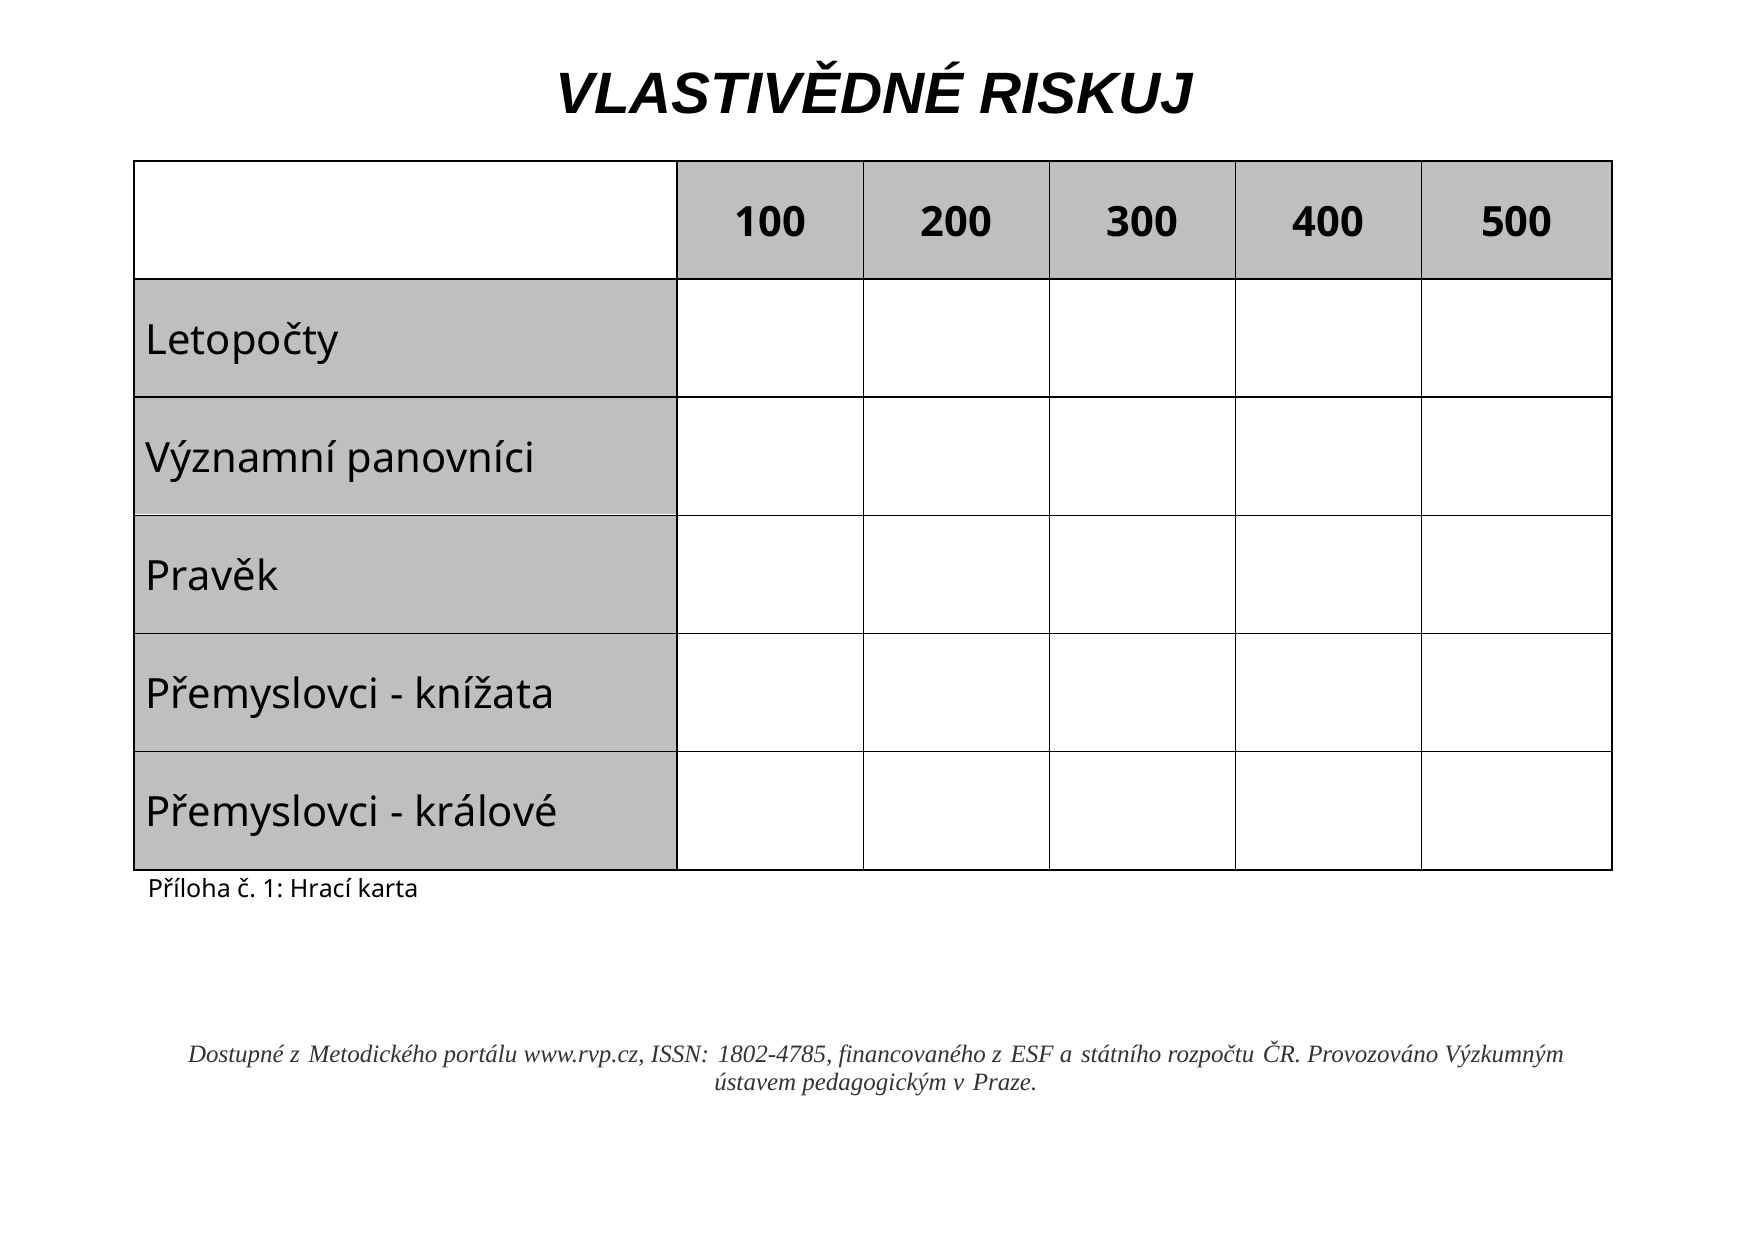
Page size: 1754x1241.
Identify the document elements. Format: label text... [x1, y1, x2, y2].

table_cell [864, 516, 1049, 633]
table_header 200 [864, 162, 1049, 278]
table_cell [1422, 516, 1611, 633]
table_header 300 [1050, 162, 1235, 278]
table_cell [1050, 516, 1235, 633]
table_cell Letopočty [135, 280, 676, 396]
table_cell [1422, 752, 1611, 869]
table_header 100 [678, 162, 863, 278]
table_cell [678, 516, 863, 633]
table_cell Pravěk [135, 516, 676, 633]
table_cell [1422, 398, 1611, 514]
text Příloha č. 1: Hrací karta [148, 871, 1606, 905]
table_cell [1236, 280, 1421, 396]
table_cell Přemyslovci - králové [135, 752, 676, 869]
table_cell [1236, 398, 1421, 514]
table_cell [1050, 752, 1235, 869]
table_cell [678, 280, 863, 396]
table_cell [864, 280, 1049, 396]
table_header 400 [1236, 162, 1421, 278]
table_cell [1422, 280, 1611, 396]
table_cell [1236, 516, 1421, 633]
table_cell Významní panovníci [135, 398, 676, 514]
table_cell [1236, 752, 1421, 869]
table_cell [1422, 634, 1611, 751]
text VLASTIVĚDNÉ RISKUJ [148, 59, 1606, 126]
table_cell [1050, 280, 1235, 396]
table_cell [678, 634, 863, 751]
table_cell Přemyslovci - knížata [135, 634, 676, 751]
table_cell [864, 398, 1049, 514]
table_cell [1236, 634, 1421, 751]
table_cell [678, 752, 863, 869]
table_cell [678, 398, 863, 514]
table_cell [864, 634, 1049, 751]
table_cell [1050, 634, 1235, 751]
table_cell [1050, 398, 1235, 514]
table_cell [864, 752, 1049, 869]
table_header [135, 162, 676, 278]
table_header 500 [1422, 162, 1611, 278]
